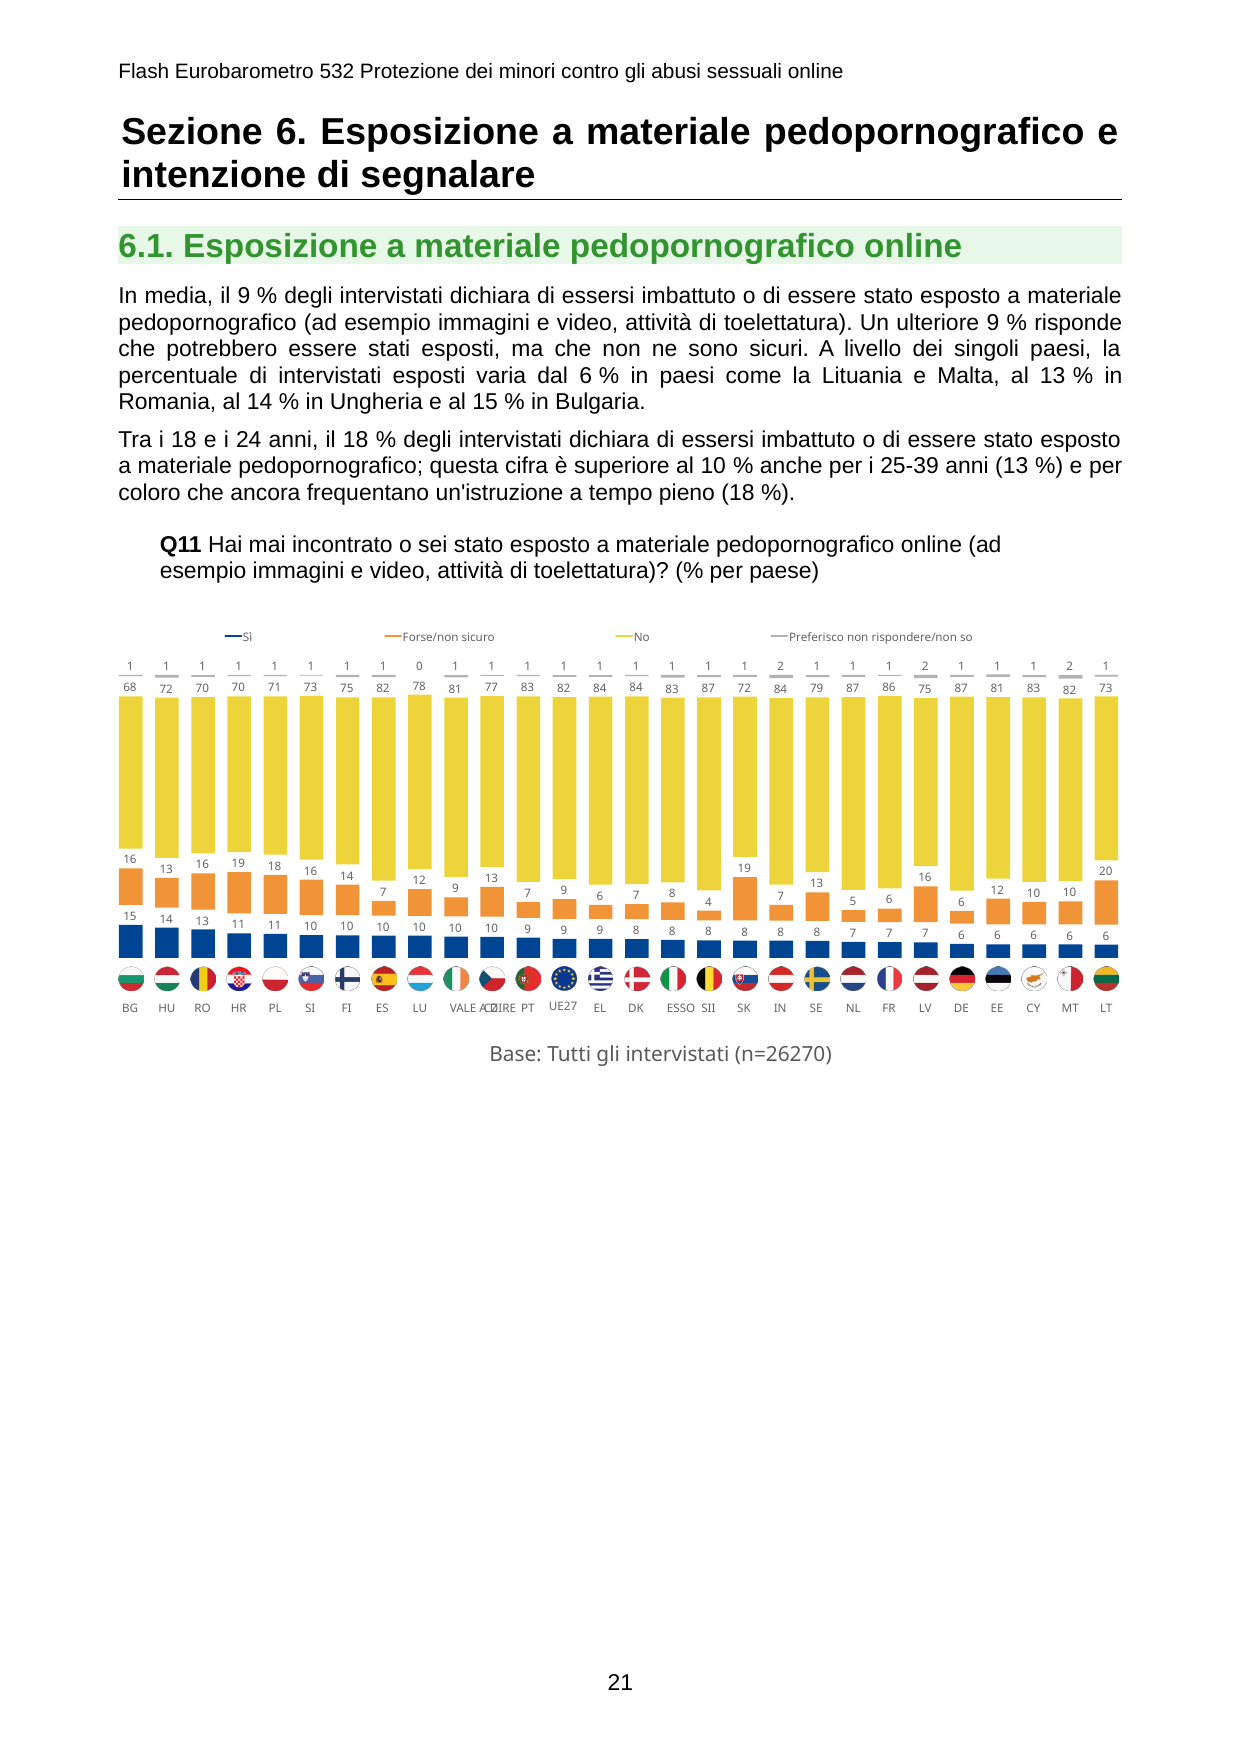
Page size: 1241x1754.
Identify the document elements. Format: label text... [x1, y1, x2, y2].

picture [335, 966, 360, 991]
picture [660, 966, 686, 991]
picture [443, 966, 469, 991]
picture [407, 966, 433, 991]
picture [804, 966, 830, 991]
picture [696, 966, 722, 991]
picture [190, 966, 216, 991]
picture [624, 966, 650, 991]
picture [298, 966, 324, 991]
picture [154, 966, 180, 991]
picture [551, 966, 577, 991]
text In media, il 9 % degli intervistati dichiara di essersi imbattuto o di essere stato esposto a materiale pedopornografico (ad esempio immagini e video, attività di toelettatura). Un ulteriore 9 % risponde che potrebbero essere stati esposti, ma che non ne sono sicuri. A livello dei singoli paesi, la percentuale di intervistati esposti varia dal 6 % in paesi come la Lituania e Malta, al 13 % in Romania, al 14 % in Ungheria e al 15 % in Bulgaria. [118, 282, 1122, 414]
picture [371, 966, 397, 991]
picture [226, 966, 252, 991]
picture [588, 966, 613, 991]
picture [1021, 966, 1047, 991]
picture [1093, 966, 1119, 991]
subtitle 6.1. Esposizione a materiale pedopornografico online [118, 226, 1122, 264]
picture [479, 966, 505, 991]
picture [768, 966, 794, 991]
picture [985, 966, 1011, 991]
text Tra i 18 e i 24 anni, il 18 % degli intervistati dichiara di essersi imbattuto o di essere stato esposto a materiale pedopornografico; questa cifra è superiore al 10 % anche per i 25-39 anni (13 %) e per coloro che ancora frequentano un'istruzione a tempo pieno (18 %). [118, 426, 1122, 505]
picture [913, 966, 939, 991]
picture [262, 966, 288, 991]
picture [949, 966, 975, 991]
picture [515, 966, 541, 991]
picture [840, 966, 866, 991]
picture [118, 966, 144, 991]
picture [877, 966, 902, 991]
picture [732, 966, 758, 991]
picture [1057, 966, 1083, 991]
subtitle Sezione 6. Esposizione a materiale pedopornografico e intenzione di segnalare [118, 107, 1122, 199]
